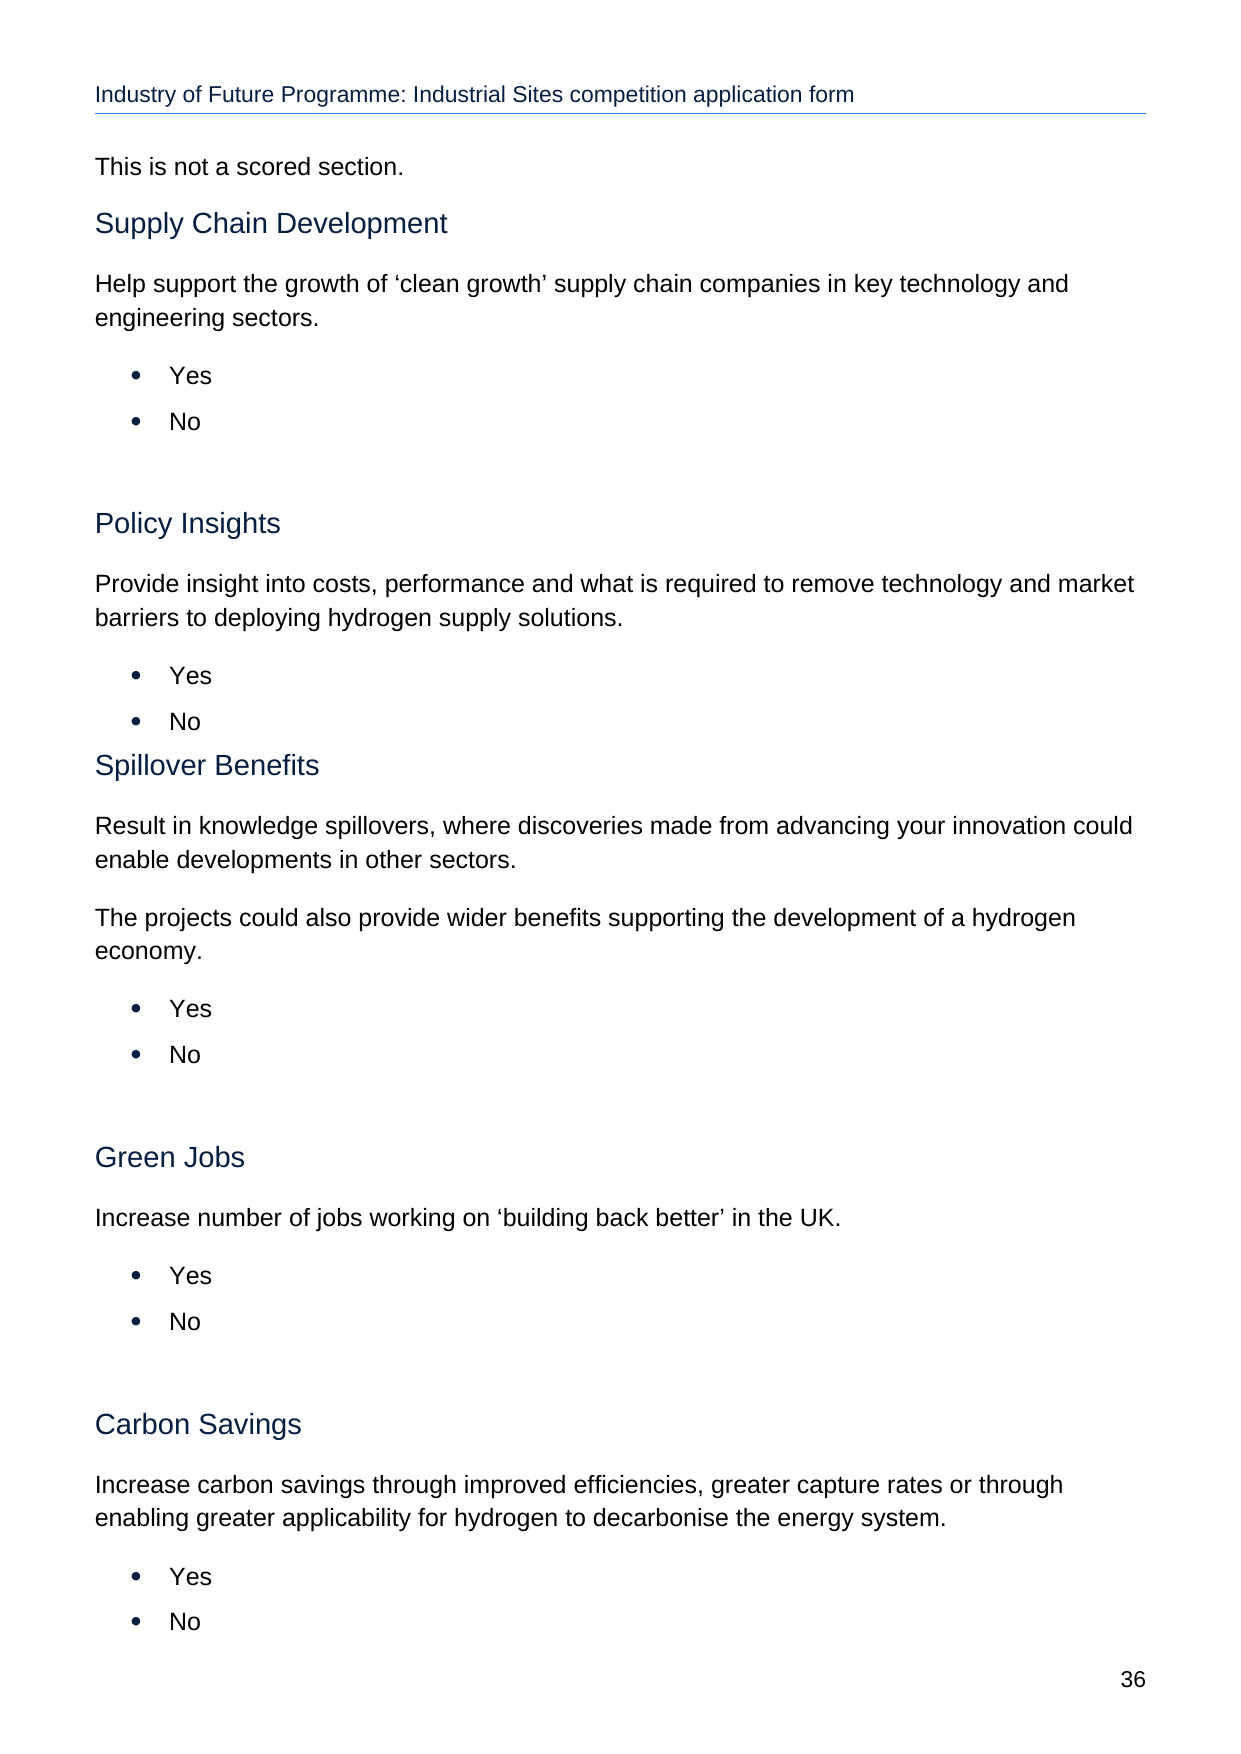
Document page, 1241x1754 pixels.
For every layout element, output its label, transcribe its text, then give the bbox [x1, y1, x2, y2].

subtitle Supply Chain Development [94, 206, 1146, 239]
subtitle Green Jobs [94, 1140, 1146, 1173]
text Increase number of jobs working on ‘building back better’ in the UK. [94, 1198, 1146, 1232]
list Yes [132, 1257, 1146, 1290]
text This is not a scored section. [94, 148, 1146, 181]
text Help support the growth of ‘clean growth’ supply chain companies in key technology and engineering sectors. [94, 264, 1146, 331]
text Increase carbon savings through improved efficiencies, greater capture rates or through enabling greater applicability for hydrogen to decarbonise the energy system. [94, 1465, 1146, 1532]
list Yes [132, 656, 1146, 690]
text Result in knowledge spillovers, where discoveries made from advancing your innovation could enable developments in other sectors. [94, 807, 1146, 873]
list No [132, 1603, 1146, 1636]
list Yes [132, 356, 1146, 389]
list Yes [132, 1557, 1146, 1590]
list Yes [132, 990, 1146, 1023]
text The projects could also provide wider benefits supporting the development of a hydrogen economy. [94, 898, 1146, 965]
list No [132, 1303, 1146, 1336]
list No [132, 702, 1146, 736]
subtitle Carbon Savings [94, 1407, 1146, 1440]
list No [132, 1036, 1146, 1069]
subtitle Spillover Benefits [94, 748, 1146, 782]
list No [132, 402, 1146, 435]
text Provide insight into costs, performance and what is required to remove technology and market barriers to deploying hydrogen supply solutions. [94, 565, 1146, 631]
subtitle Policy Insights [94, 506, 1146, 540]
